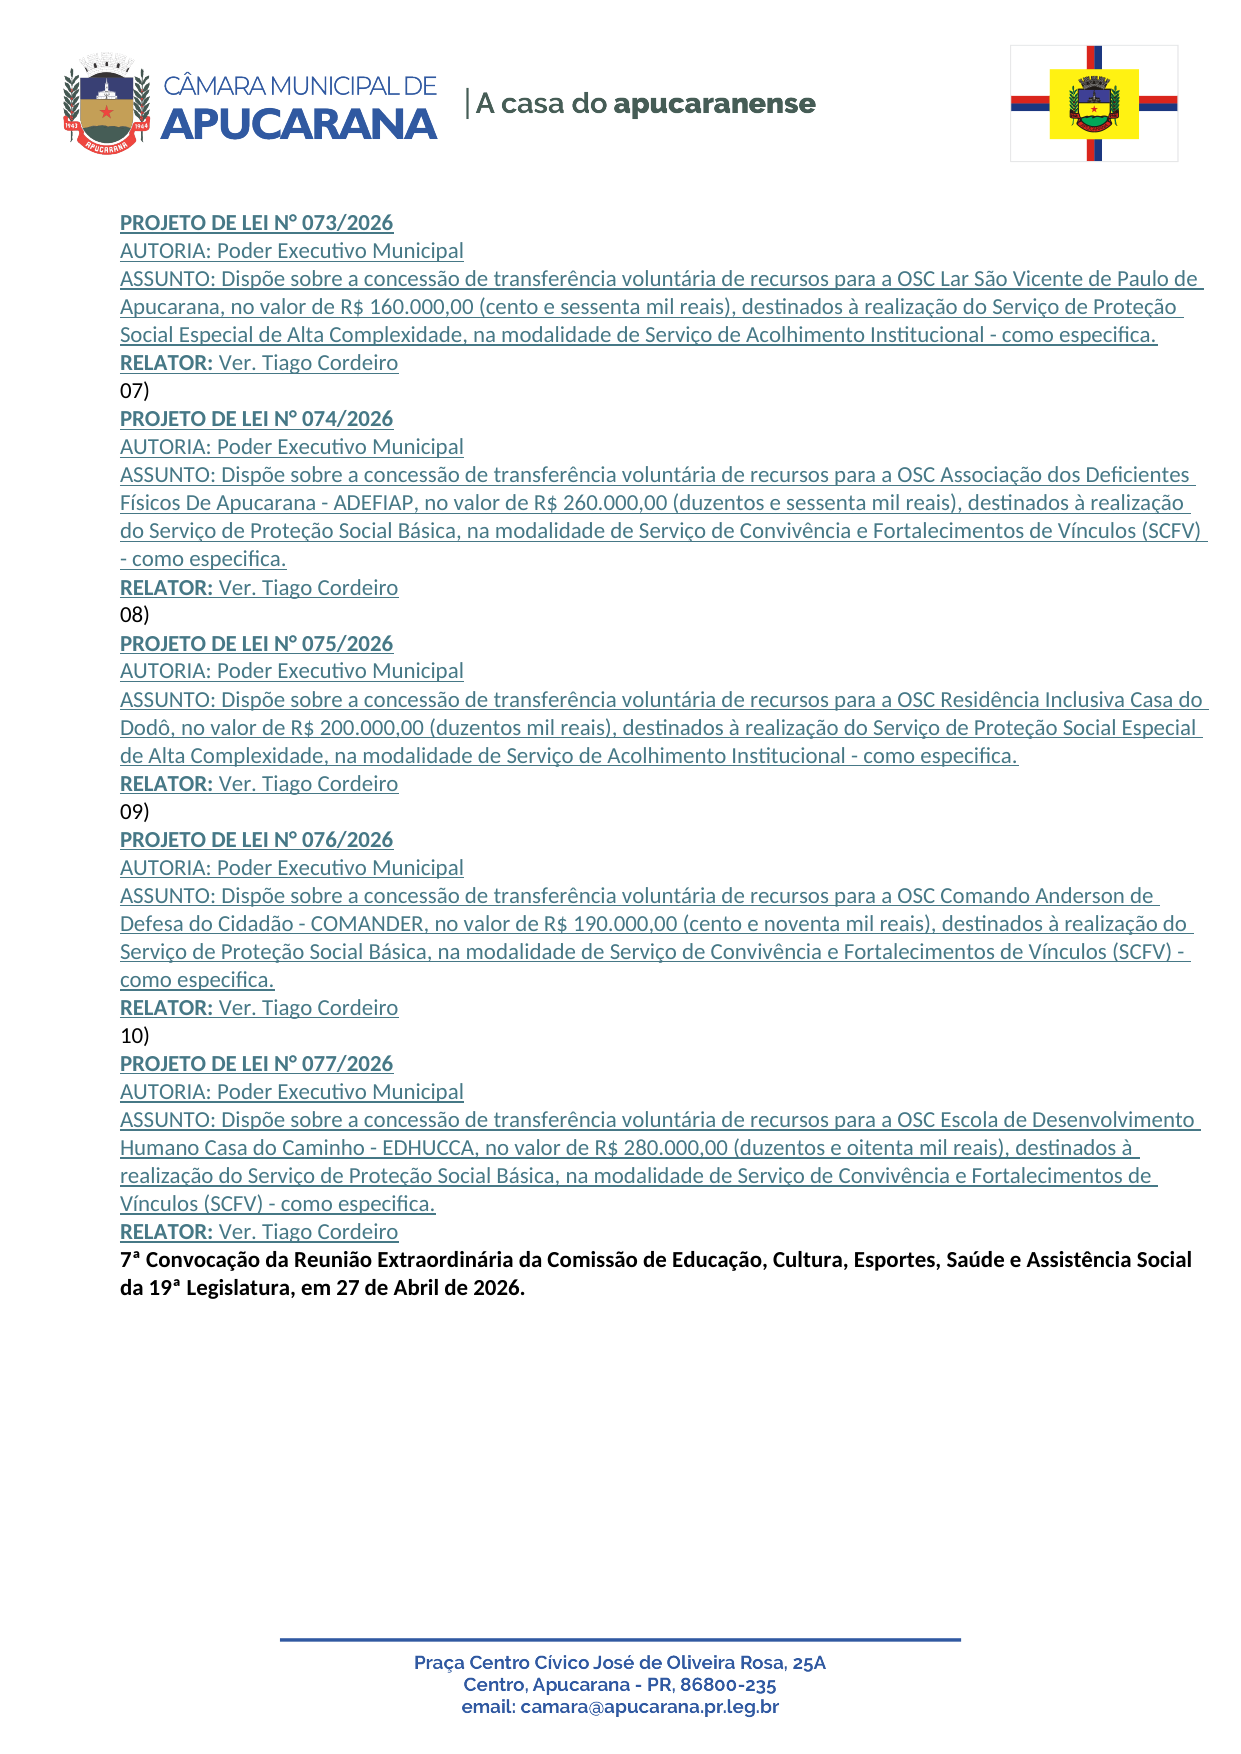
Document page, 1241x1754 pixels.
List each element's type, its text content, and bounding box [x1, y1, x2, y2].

table_cell PROJETO DE LEI N° 073/2026 AUTORIA: Poder Executivo Municipal ASSUNTO: Dispõe sobre a concessão de transferência voluntária de recursos para a OSC Lar São Vicente de Paulo de Apucarana, no valor de R$ 160.000,00 (cento e sessenta mil reais), destinados à realização do Serviço de Proteção Social Especial de Alta Complexidade, na modalidade de Serviço de Acolhimento Institucional - como especifica. RELATOR: Ver. Tiago Cordeiro 07) PROJETO DE LEI N° 074/2026 AUTORIA: Poder Executivo Municipal ASSUNTO: Dispõe sobre a concessão de transferência voluntária de recursos para a OSC Associação dos Deficientes Físicos De Apucarana - ADEFIAP, no valor de R$ 260.000,00 (duzentos e sessenta mil reais), destinados à realização do Serviço de Proteção Social Básica, na modalidade de Serviço de Convivência e Fortalecimentos de Vínculos (SCFV) - como especifica. RELATOR: Ver. Tiago Cordeiro 08) PROJETO DE LEI N° 075/2026 AUTORIA: Poder Executivo Municipal ASSUNTO: Dispõe sobre a concessão de transferência voluntária de recursos para a OSC Residência Inclusiva Casa do Dodô, no valor de R$ 200.000,00 (duzentos mil reais), destinados à realização do Serviço de Proteção Social Especial de Alta Complexidade, na modalidade de Serviço de Acolhimento Institucional - como especifica. RELATOR: Ver. Tiago Cordeiro 09) PROJETO DE LEI N° 076/2026 AUTORIA: Poder Executivo Municipal ASSUNTO: Dispõe sobre a concessão de transferência voluntária de recursos para a OSC Comando Anderson de Defesa do Cidadão - COMANDER, no valor de R$ 190.000,00 (cento e noventa mil reais), destinados à realização do Serviço de Proteção Social Básica, na modalidade de Serviço de Convivência e Fortalecimentos de Vínculos (SCFV) - como especifica. RELATOR: Ver. Tiago Cordeiro 10) PROJETO DE LEI N° 077/2026 AUTORIA: Poder Executivo Municipal ASSUNTO: Dispõe sobre a concessão de transferência voluntária de recursos para a OSC Escola de Desenvolvimento Humano Casa do Caminho - EDHUCCA, no valor de R$ 280.000,00 (duzentos e oitenta mil reais), destinados à realização do Serviço de Proteção Social Básica, na modalidade de Serviço de Convivência e Fortalecimentos de Vínculos (SCFV) - como especifica. RELATOR: Ver. Tiago Cordeiro 7ª Convocação da Reunião Extraordinária da Comissão de Educação, Cultura, Esportes, Saúde e Assistência Social da 19ª Legislatura, em 27 de Abril de 2026. [118, 207, 1212, 1303]
